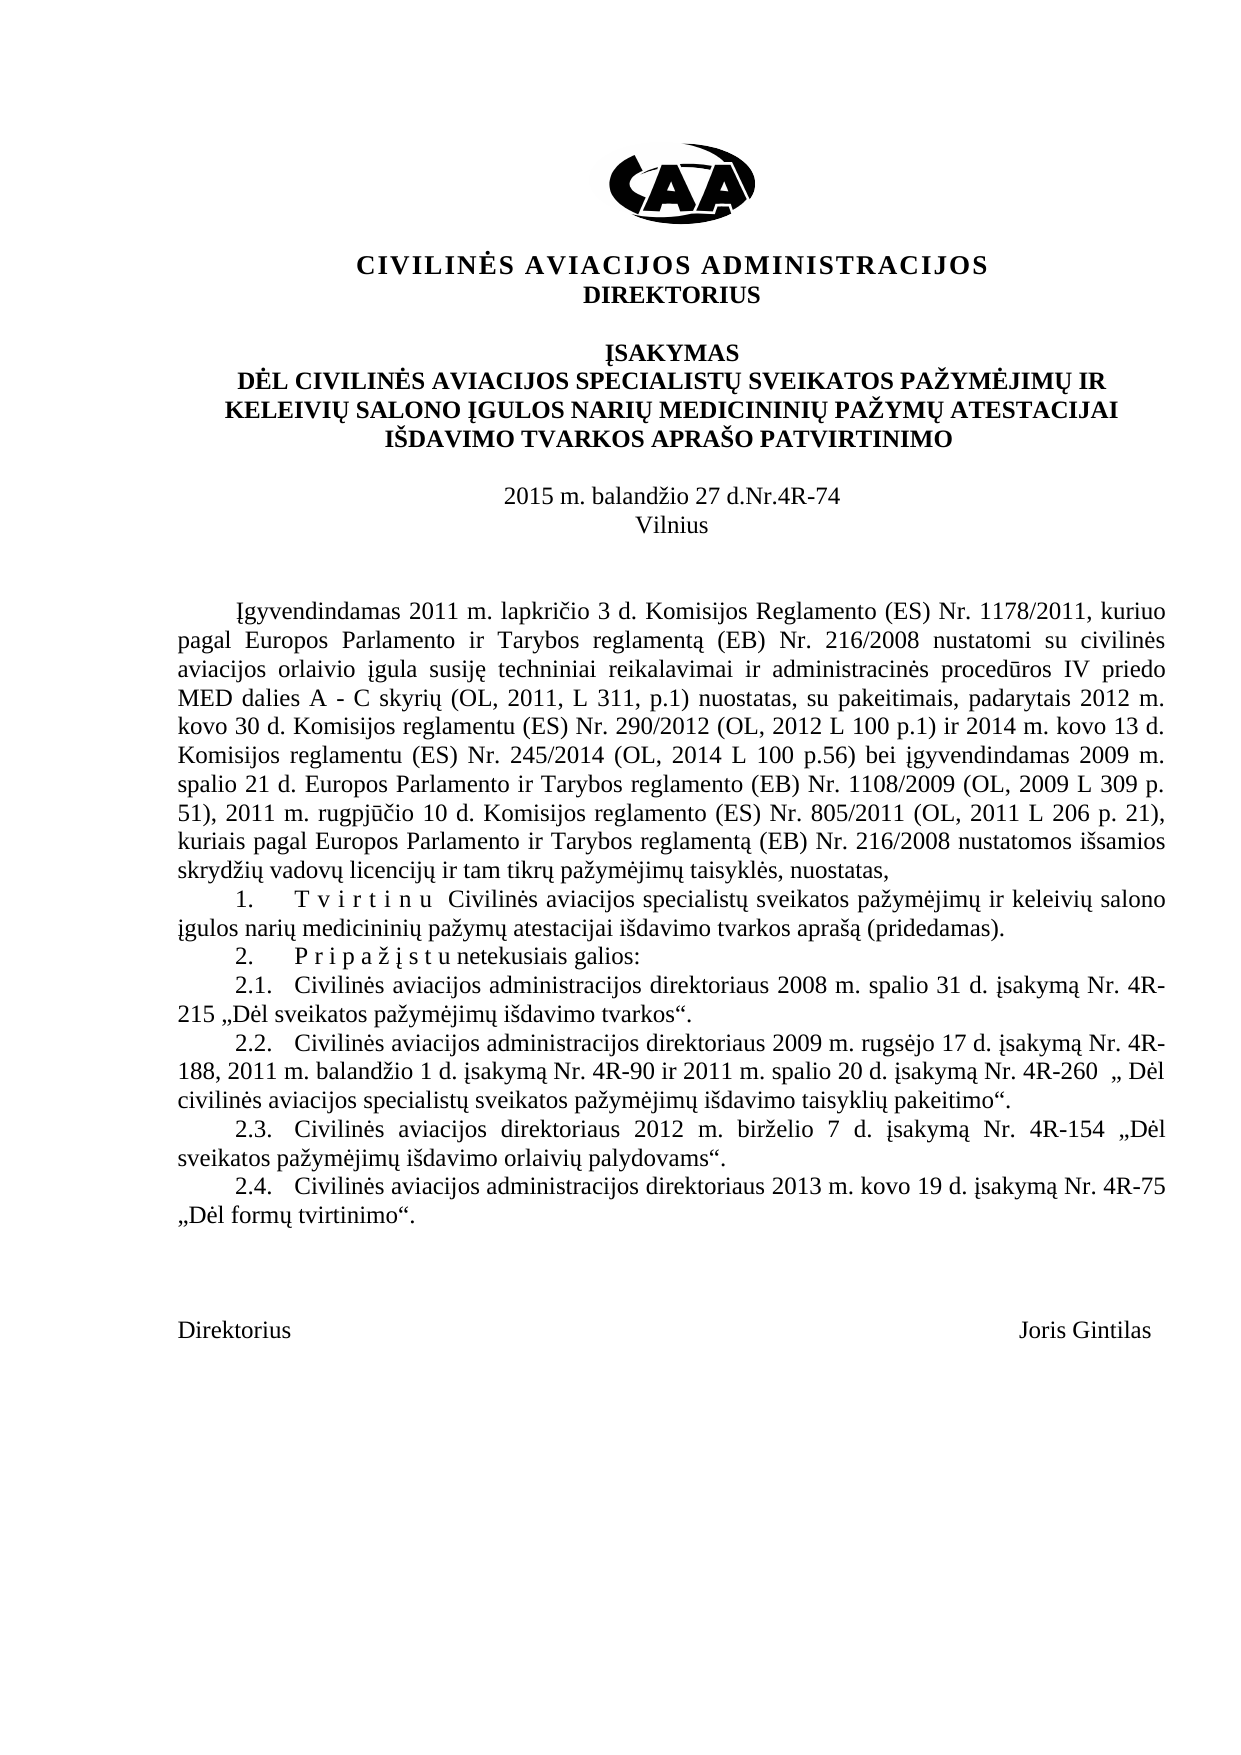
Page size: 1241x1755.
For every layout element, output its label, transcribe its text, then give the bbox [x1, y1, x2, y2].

text 2.3. Civilinės aviacijos direktoriaus 2012 m. birželio 7 d. įsakymą Nr. 4R-154 „Dėl sveikatos pažymėjimų išdavimo orlaivių palydovams“. [177, 1114, 1166, 1171]
text 2.1. Civilinės aviacijos administracijos direktoriaus 2008 m. spalio 31 d. įsakymą Nr. 4R-215 „Dėl sveikatos pažymėjimų išdavimo tvarkos“. [177, 970, 1166, 1028]
text DĖL CIVILINĖS AVIACIJOS SPECIALISTŲ SVEIKATOS PAŽYMĖJIMŲ IR KELEIVIŲ SALONO ĮGULOS NARIŲ MEDICININIŲ PAŽYMŲ ATESTACIJAI IŠDAVIMO TVARKOS APRAŠO PATVIRTINIMO [177, 366, 1166, 453]
text 2015 m. balandžio 27 d.Nr.4R-74 [177, 481, 1166, 510]
text 2.4. Civilinės aviacijos administracijos direktoriaus 2013 m. kovo 19 d. įsakymą Nr. 4R-75 „Dėl formų tvirtinimo“. [177, 1171, 1166, 1229]
text 2.2. Civilinės aviacijos administracijos direktoriaus 2009 m. rugsėjo 17 d. įsakymą Nr. 4R-188, 2011 m. balandžio 1 d. įsakymą Nr. 4R-90 ir 2011 m. spalio 20 d. įsakymą Nr. 4R-260 „ Dėl civilinės aviacijos specialistų sveikatos pažymėjimų išdavimo taisyklių pakeitimo“. [177, 1028, 1166, 1114]
text 2. P r i p a ž į s t u netekusiais galios: [177, 941, 1166, 970]
text Direktorius Joris Gintilas [177, 1315, 1175, 1344]
text 1. T v i r t i n u Civilinės aviacijos specialistų sveikatos pažymėjimų ir keleivių salono įgulos narių medicininių pažymų atestacijai išdavimo tvarkos aprašą (pridedamas). [177, 884, 1166, 941]
text Vilnius [177, 510, 1166, 539]
text CIVILINĖS AVIACIJOS ADMINISTRACIJOS [177, 249, 1166, 280]
text Įgyvendindamas 2011 m. lapkričio 3 d. Komisijos Reglamento (ES) Nr. 1178/2011, kuriuo pagal Europos Parlamento ir Tarybos reglamentą (EB) Nr. 216/2008 nustatomi su civilinės aviacijos orlaivio įgula susiję techniniai reikalavimai ir administracinės procedūros IV priedo MED dalies A - C skyrių (OL, 2011, L 311, p.1) nuostatas, su pakeitimais, padarytais 2012 m. kovo 30 d. Komisijos reglamentu (ES) Nr. 290/2012 (OL, 2012 L 100 p.1) ir 2014 m. kovo 13 d. Komisijos reglamentu (ES) Nr. 245/2014 (OL, 2014 L 100 p.56) bei įgyvendindamas 2009 m. spalio 21 d. Europos Parlamento ir Tarybos reglamento (EB) Nr. 1108/2009 (OL, 2009 L 309 p. 51), 2011 m. rugpjūčio 10 d. Komisijos reglamento (ES) Nr. 805/2011 (OL, 2011 L 206 p. 21), kuriais pagal Europos Parlamento ir Tarybos reglamentą (EB) Nr. 216/2008 nustatomos išsamios skrydžių vadovų licencijų ir tam tikrų pažymėjimų taisyklės, nuostatas, [177, 596, 1166, 884]
text ĮSAKYMAS [177, 338, 1166, 366]
text DIREKTORIUS [177, 280, 1166, 309]
